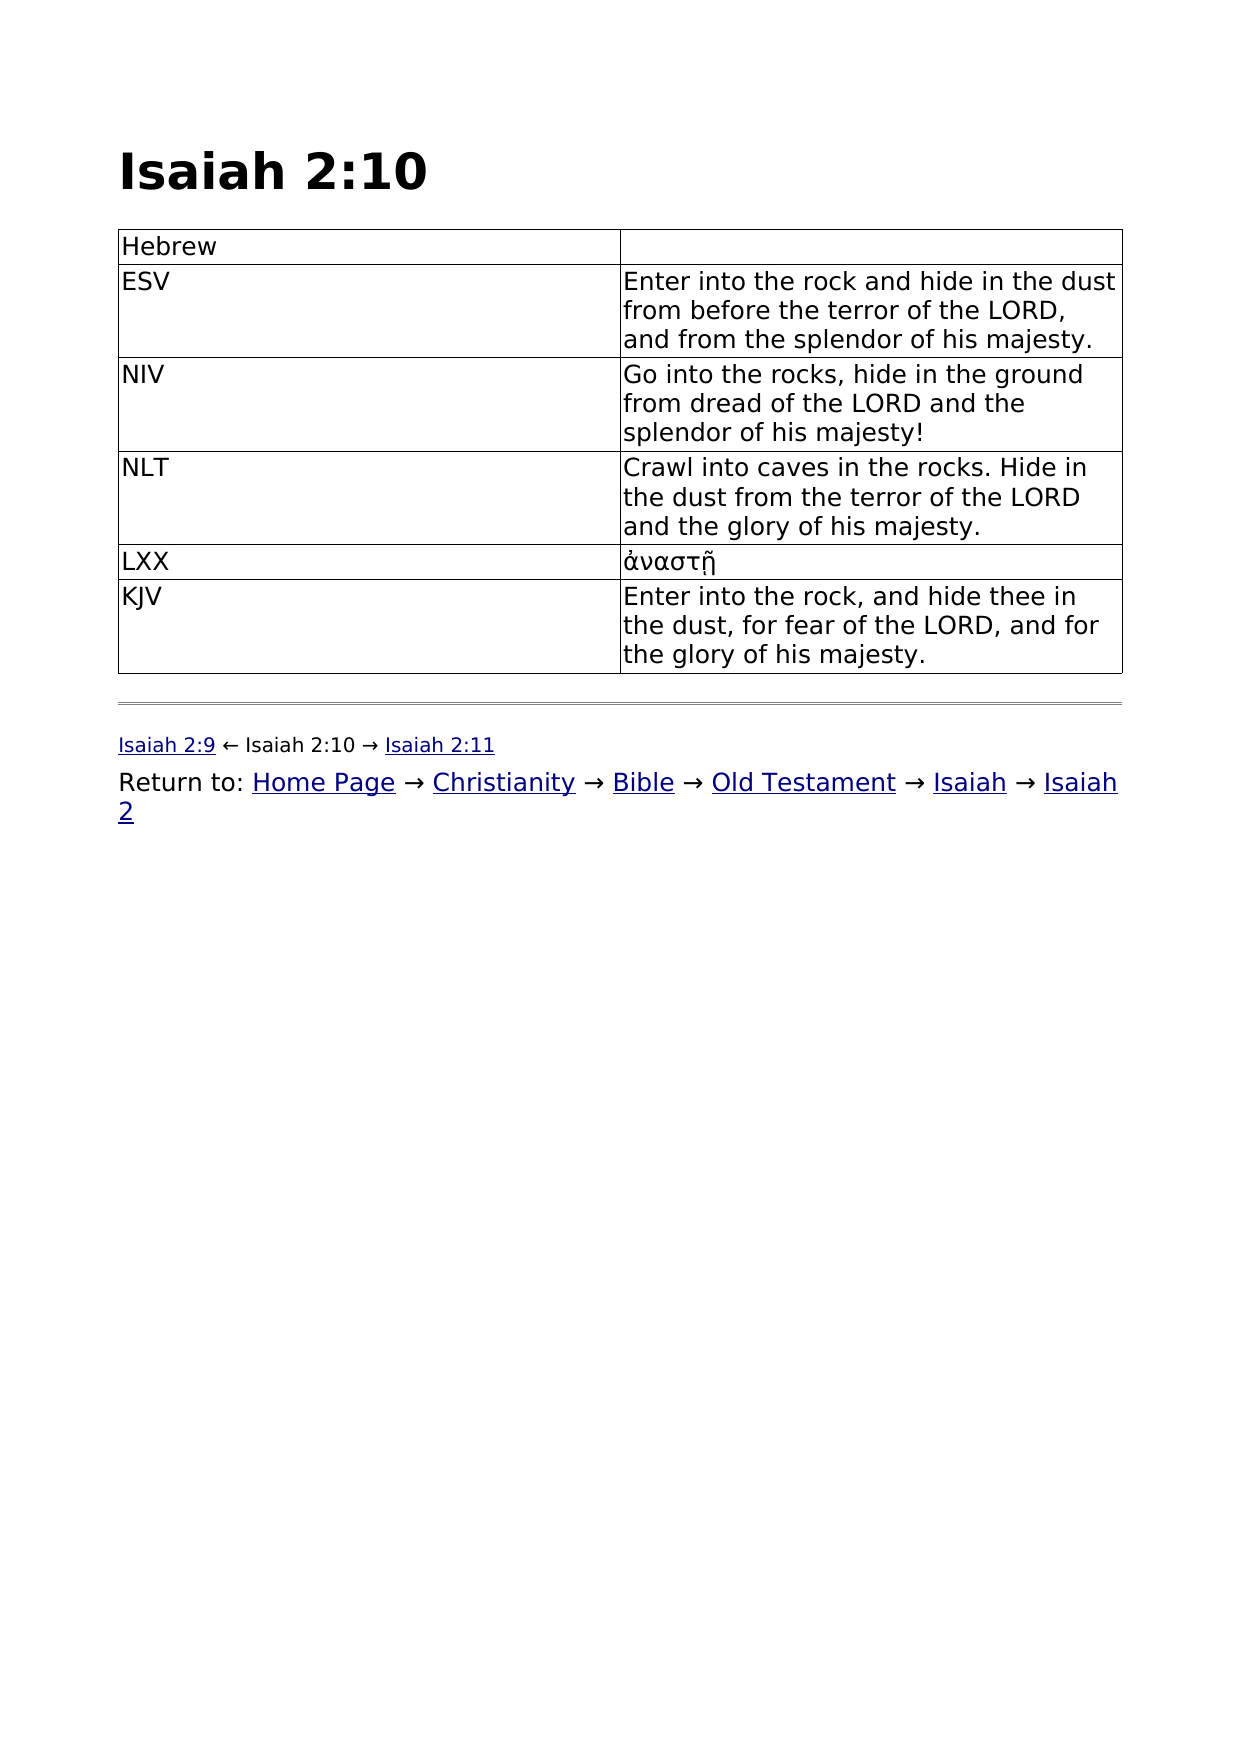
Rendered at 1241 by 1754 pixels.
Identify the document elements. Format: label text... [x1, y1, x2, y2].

table_cell Go into the rocks, hide in the ground from dread of the LORD and the splendor of his majesty! [621, 358, 1122, 451]
table_header [621, 230, 1122, 264]
table_cell Crawl into caves in the rocks. Hide in the dust from the terror of the LORD and the glory of his majesty. [621, 452, 1122, 544]
table_cell NLT [119, 452, 620, 544]
text Return to: Home Page → Christianity → Bible → Old Testament → Isaiah → Isaiah 2 [118, 768, 1122, 826]
table_cell Enter into the rock and hide in the dust from before the terror of the LORD, and from the splendor of his majesty. [621, 265, 1122, 357]
text Isaiah 2:9 ← Isaiah 2:10 → Isaiah 2:11 [118, 734, 1122, 768]
subtitle Isaiah 2:10 [118, 143, 1122, 201]
table_header Hebrew [119, 230, 620, 264]
table_cell LXX [119, 545, 620, 579]
table_cell KJV [119, 580, 620, 673]
table_cell ESV [119, 265, 620, 357]
table_cell ἀναστῇ [621, 545, 1122, 579]
table_cell NIV [119, 358, 620, 451]
table_cell Enter into the rock, and hide thee in the dust, for fear of the LORD, and for the glory of his majesty. [621, 580, 1122, 673]
